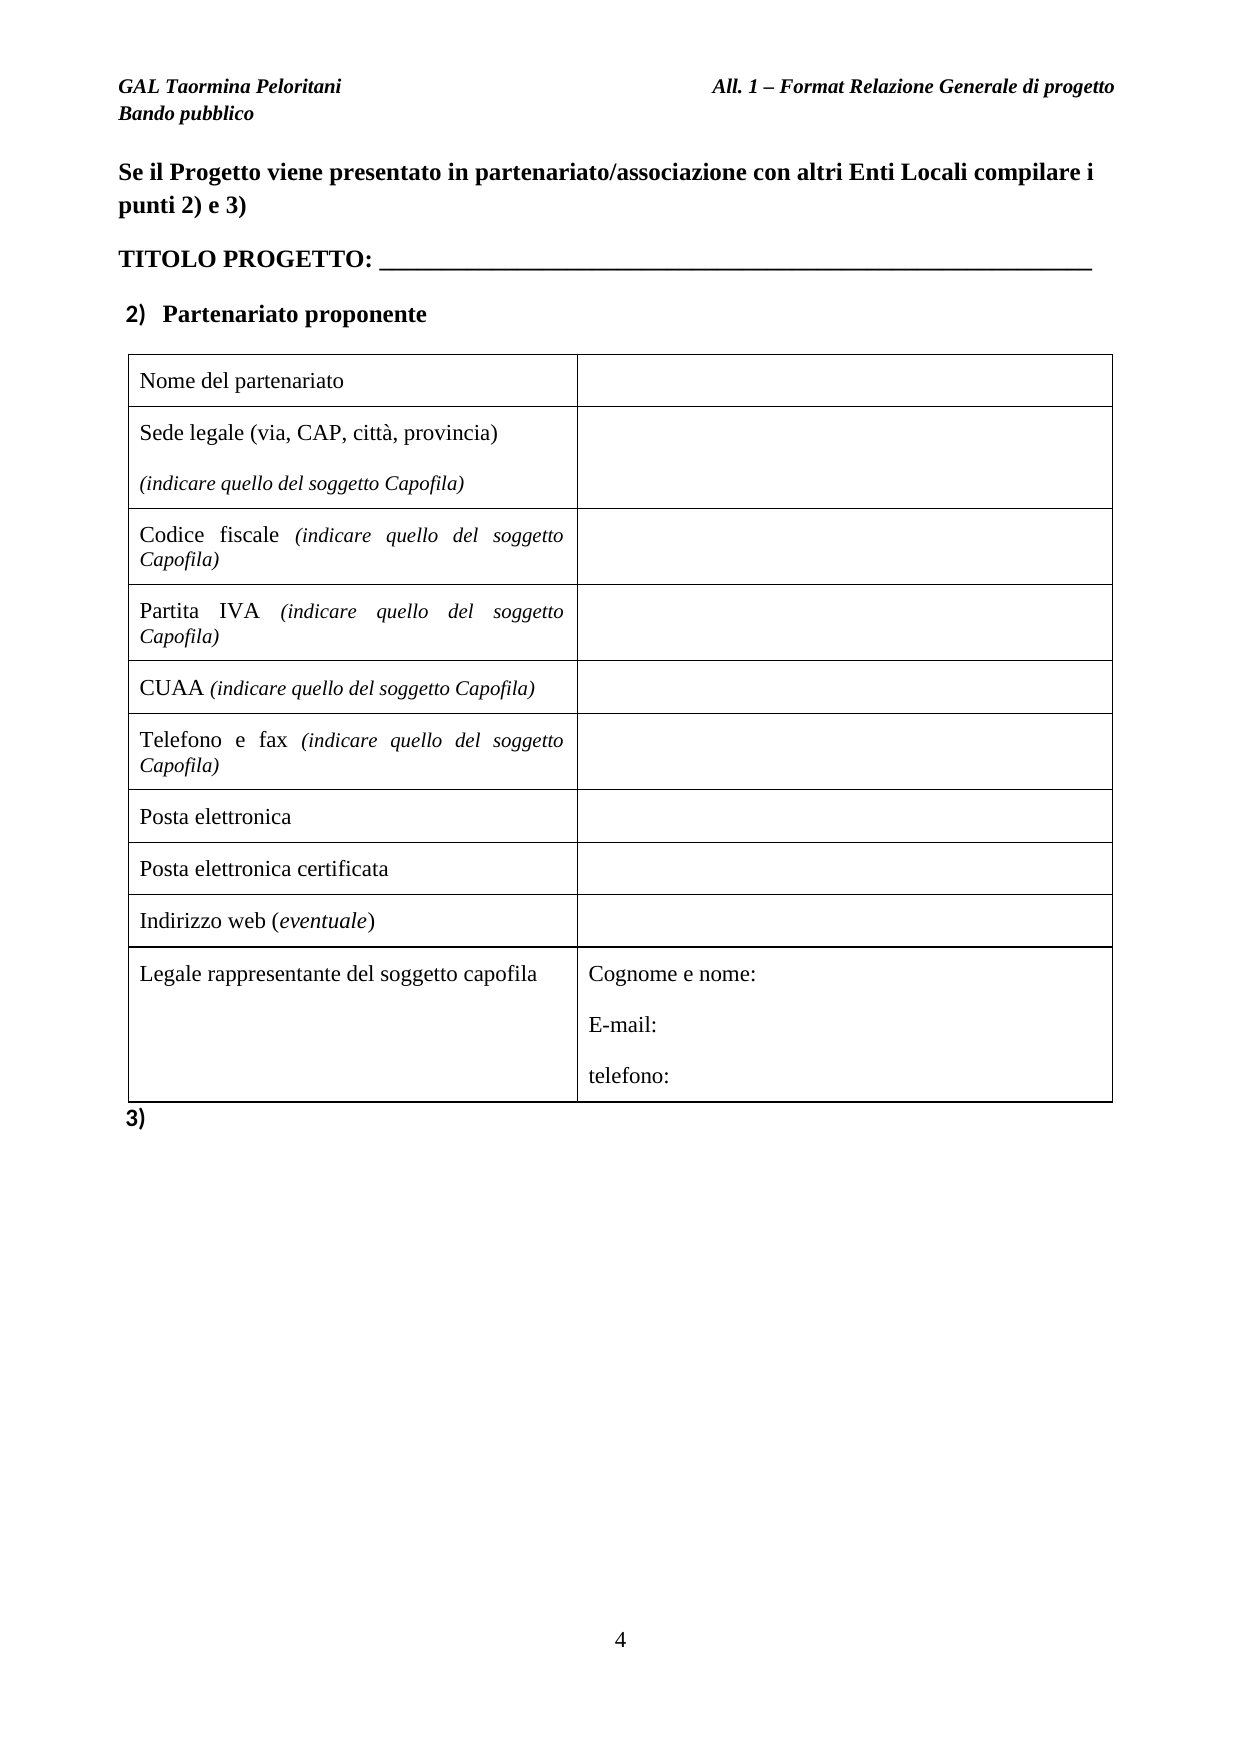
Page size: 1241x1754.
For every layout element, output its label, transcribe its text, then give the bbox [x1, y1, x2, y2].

table_cell Cognome e nome: E-mail: telefono: [578, 948, 1112, 1101]
table_cell Partita IVA (indicare quello del soggetto Capofila) [129, 585, 577, 660]
table_cell [578, 790, 1112, 842]
table_cell [578, 509, 1112, 584]
table_cell Codice fiscale (indicare quello del soggetto Capofila) [129, 509, 577, 584]
table_cell [578, 407, 1112, 507]
table_cell Telefono e fax (indicare quello del soggetto Capofila) [129, 714, 577, 789]
table_cell [578, 714, 1112, 789]
table_cell [578, 843, 1112, 894]
table_cell Indirizzo web (eventuale) [129, 895, 577, 946]
table_cell Sede legale (via, CAP, città, provincia) (indicare quello del soggetto Capofila) [129, 407, 577, 507]
text Se il Progetto viene presentato in partenariato/associazione con altri Enti Locali compilare i punti 2) e 3) [118, 157, 1122, 219]
table_cell Posta elettronica [129, 790, 577, 842]
table_cell [578, 585, 1112, 660]
text TITOLO PROGETTO: _________________________________________________________ [118, 244, 1122, 273]
list Partenariato proponente [125, 298, 1122, 328]
table_cell [578, 895, 1112, 946]
table_header [578, 355, 1112, 406]
table_cell Legale rappresentante del soggetto capofila [129, 948, 577, 1101]
table_header Nome del partenariato [129, 355, 577, 406]
table_cell [578, 661, 1112, 713]
table_cell CUAA (indicare quello del soggetto Capofila) [129, 661, 577, 713]
table_cell Posta elettronica certificata [129, 843, 577, 894]
